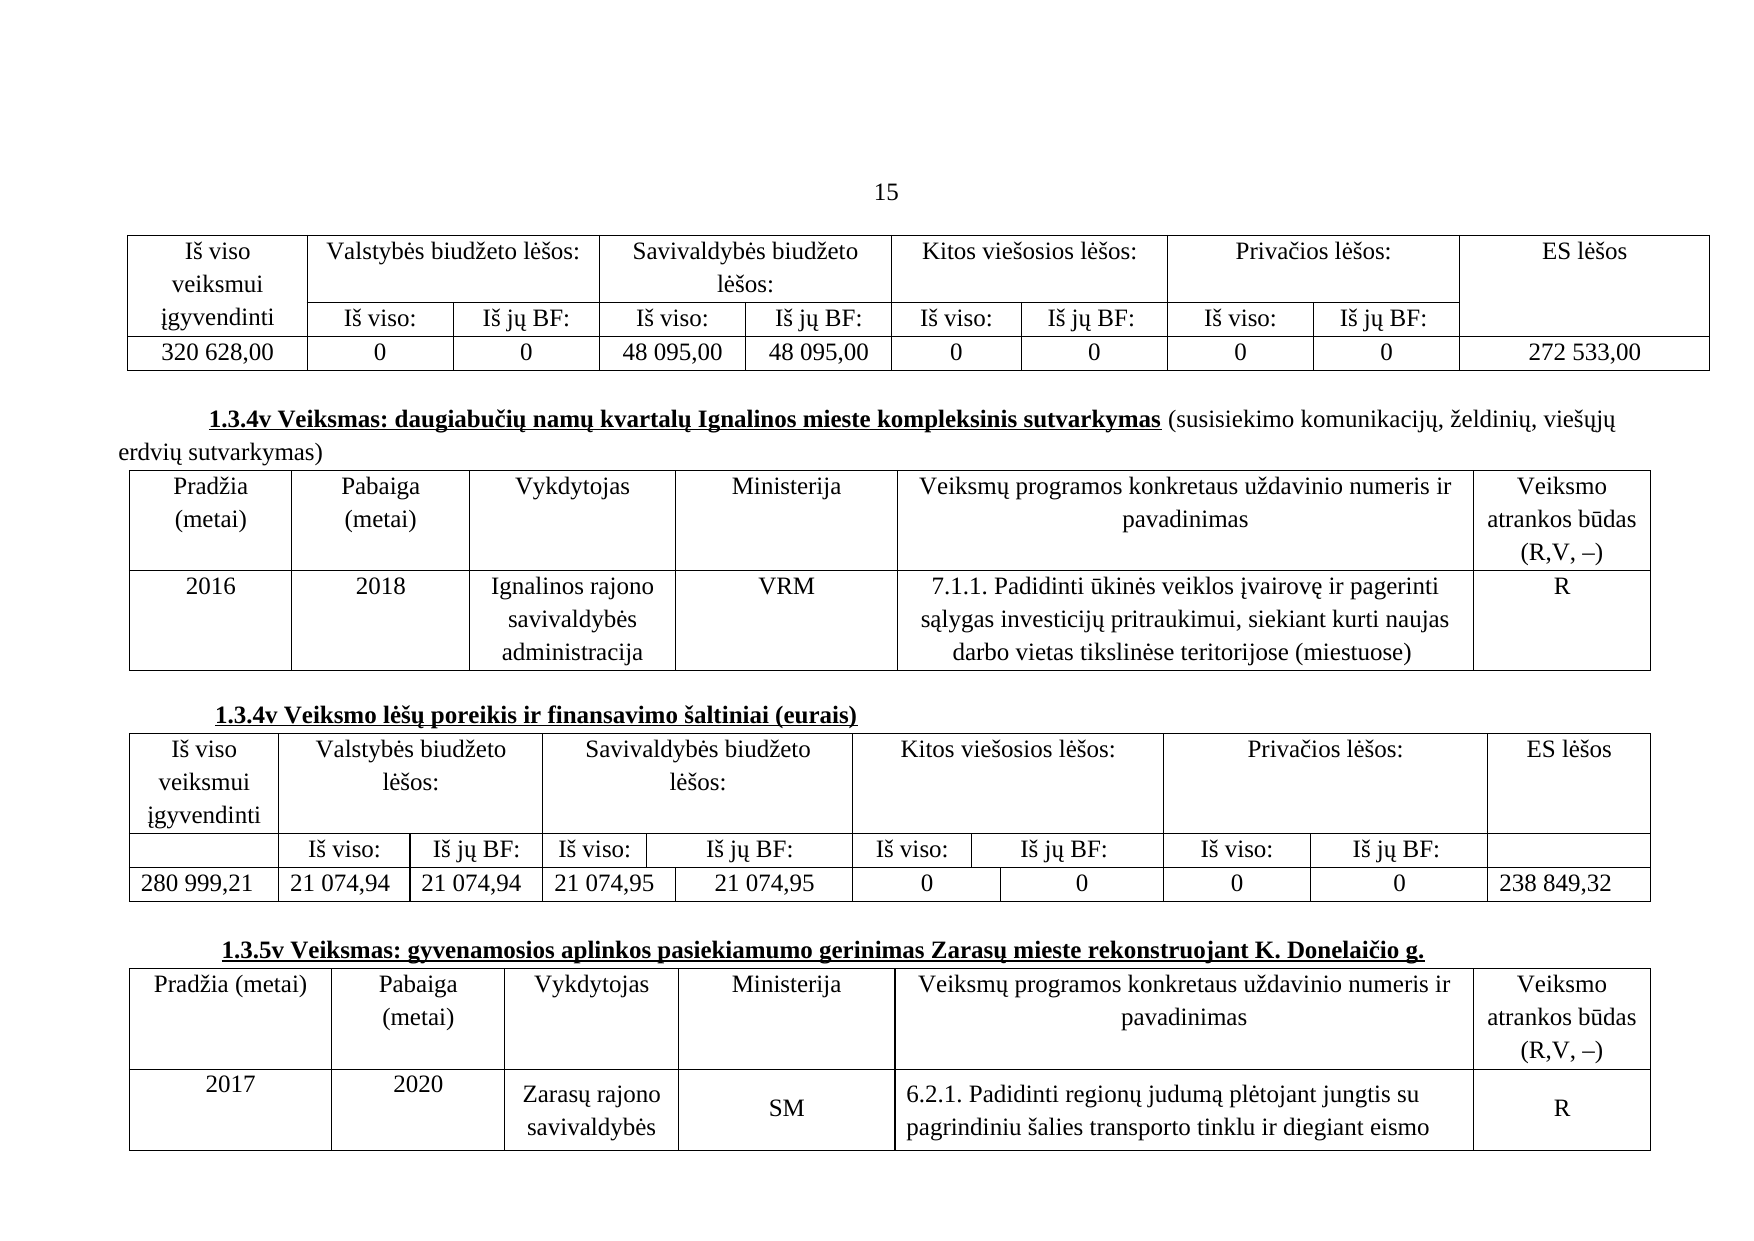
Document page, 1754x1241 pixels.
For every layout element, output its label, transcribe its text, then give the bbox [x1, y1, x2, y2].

table_cell 0 [853, 868, 1000, 901]
table_cell Iš jų BF: [1311, 834, 1487, 867]
table_cell Iš viso: [308, 303, 453, 336]
table_cell 0 [1022, 337, 1167, 370]
text 1.3.4v Veiksmas: daugiabučių namų kvartalų Ignalinos mieste kompleksinis sutvarkymas (susisiekimo komunikacijų, želdinių, viešųjų erdvių sutvarkymas) [118, 404, 1654, 466]
table_cell Iš viso: [853, 834, 971, 867]
table_cell 0 [454, 337, 599, 370]
table_cell 0 [1314, 337, 1459, 370]
table_header Veiksmų programos konkretaus uždavinio numeris ir pavadinimas [896, 969, 1473, 1068]
table_header Pradžia (metai) [130, 969, 331, 1068]
table_cell 0 [1168, 337, 1313, 370]
table_cell 21 074,94 [411, 868, 542, 901]
table_cell Iš jų BF: [454, 303, 599, 336]
table_header Pabaiga (metai) [292, 471, 469, 570]
table_cell 238 849,32 [1488, 868, 1650, 901]
table_cell Iš jų BF: [1314, 303, 1459, 336]
table_cell Iš viso: [892, 303, 1021, 336]
table_cell Privačios lėšos: [1168, 236, 1459, 302]
table_cell Kitos viešosios lėšos: [892, 236, 1167, 302]
table_cell Iš viso: [1168, 303, 1313, 336]
table_cell 6.2.1. Padidinti regionų judumą plėtojant jungtis su pagrindiniu šalies transporto tinklu ir diegiant eismo [896, 1070, 1473, 1150]
table_cell 21 074,95 [676, 868, 852, 901]
table_cell [130, 834, 278, 867]
table_cell 7.1.1. Padidinti ūkinės veiklos įvairovę ir pagerinti sąlygas investicijų pritraukimui, siekiant kurti naujas darbo vietas tikslinėse teritorijose (miestuose) [898, 571, 1473, 670]
table_cell Iš viso: [279, 834, 409, 867]
table_header Ministerija [679, 969, 894, 1068]
table_cell R [1474, 571, 1650, 670]
table_cell 272 533,00 [1460, 337, 1709, 370]
table_cell Iš jų BF: [972, 834, 1163, 867]
table_header Savivaldybės biudžeto lėšos: [543, 734, 852, 833]
table_cell Savivaldybės biudžeto lėšos: [600, 236, 891, 302]
table_cell 21 074,95 [543, 868, 675, 901]
table_cell Iš viso: [543, 834, 646, 867]
text 1.3.4v Veiksmo lėšų poreikis ir finansavimo šaltiniai (eurais) [118, 700, 1654, 729]
table_cell Iš jų BF: [746, 303, 891, 336]
table_cell 0 [892, 337, 1021, 370]
table_cell 0 [1311, 868, 1487, 901]
table_cell SM [679, 1070, 894, 1150]
table_cell 21 074,94 [279, 868, 409, 901]
table_cell Zarasų rajono savivaldybės [505, 1070, 678, 1150]
table_cell Iš viso veiksmui įgyvendinti [128, 236, 307, 336]
table_cell 2017 [130, 1070, 331, 1150]
table_cell 48 095,00 [600, 337, 745, 370]
table_header Kitos viešosios lėšos: [853, 734, 1163, 833]
table_cell Iš viso: [1164, 834, 1310, 867]
table_cell [1488, 834, 1650, 867]
table_cell 0 [308, 337, 453, 370]
table_header Valstybės biudžeto lėšos: [279, 734, 542, 833]
table_header ES lėšos [1488, 734, 1650, 833]
table_cell 48 095,00 [746, 337, 891, 370]
table_header Iš viso veiksmui įgyvendinti [130, 734, 278, 833]
table_header Veiksmo atrankos būdas (R,V, –) [1474, 969, 1650, 1068]
table_cell Iš jų BF: [647, 834, 852, 867]
table_header Privačios lėšos: [1164, 734, 1487, 833]
table_header Pradžia (metai) [130, 471, 291, 570]
table_cell 320 628,00 [128, 337, 307, 370]
text 1.3.5v Veiksmas: gyvenamosios aplinkos pasiekiamumo gerinimas Zarasų mieste rekonstruojant K. Donelaičio g. [118, 935, 1654, 964]
table_header Veiksmų programos konkretaus uždavinio numeris ir pavadinimas [898, 471, 1473, 570]
table_cell VRM [676, 571, 897, 670]
table_header Pabaiga (metai) [332, 969, 504, 1068]
table_cell 0 [1164, 868, 1310, 901]
table_cell 2020 [332, 1070, 504, 1150]
table_header Vykdytojas [470, 471, 675, 570]
table_cell 0 [1001, 868, 1163, 901]
table_cell Ignalinos rajono savivaldybės administracija [470, 571, 675, 670]
table_cell Iš viso: [600, 303, 745, 336]
table_header Ministerija [676, 471, 897, 570]
table_header Vykdytojas [505, 969, 678, 1068]
table_header Veiksmo atrankos būdas (R,V, –) [1474, 471, 1650, 570]
table_cell 280 999,21 [130, 868, 278, 901]
table_cell Iš jų BF: [1022, 303, 1167, 336]
table_cell R [1474, 1070, 1650, 1150]
table_cell 2018 [292, 571, 469, 670]
table_cell Iš jų BF: [411, 834, 542, 867]
table_cell ES lėšos [1460, 236, 1709, 336]
table_cell 2016 [130, 571, 291, 670]
table_cell Valstybės biudžeto lėšos: [308, 236, 599, 302]
